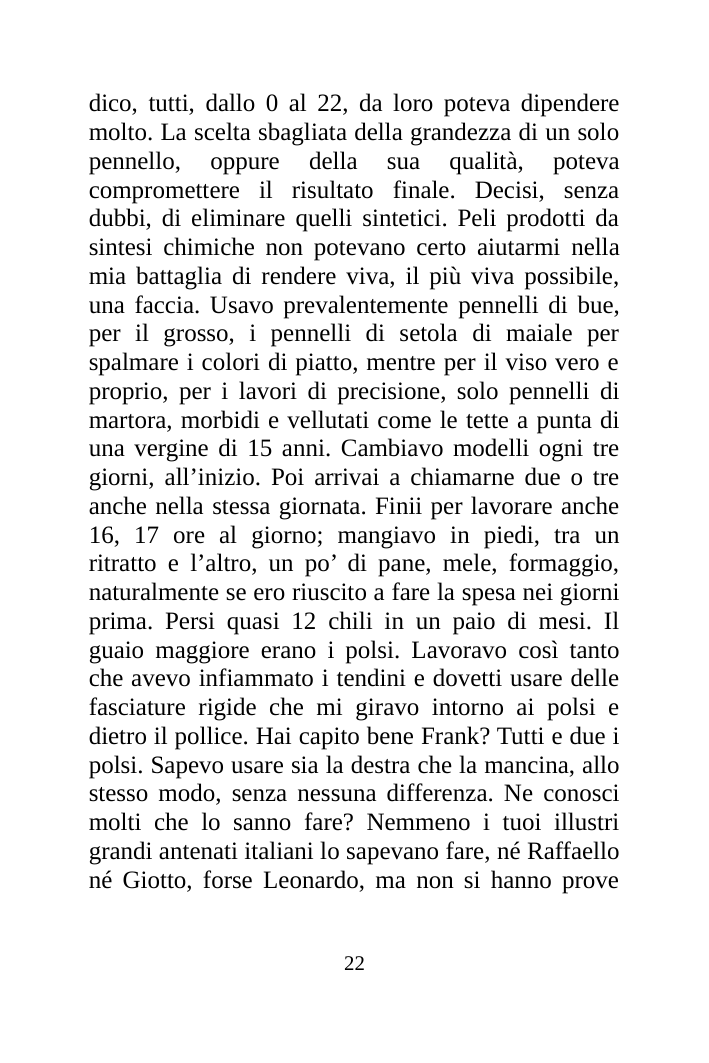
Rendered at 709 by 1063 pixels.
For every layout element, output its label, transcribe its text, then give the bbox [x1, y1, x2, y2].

text dico, tutti, dallo 0 al 22, da loro poteva dipendere molto. La scelta sbagliata della grandezza di un solo pennello, oppure della sua qualità, poteva compromettere il risultato finale. Decisi, senza dubbi, di eliminare quelli sintetici. Peli prodotti da sintesi chimiche non potevano certo aiutarmi nella mia battaglia di rendere viva, il più viva possibile, una faccia. Usavo prevalentemente pennelli di bue, per il grosso, i pennelli di setola di maiale per spalmare i colori di piatto, mentre per il viso vero e proprio, per i lavori di precisione, solo pennelli di martora, morbidi e vellutati come le tette a punta di una vergine di 15 anni. Cambiavo modelli ogni tre giorni, all’inizio. Poi arrivai a chiamarne due o tre anche nella stessa giornata. Finii per lavorare anche 16, 17 ore al giorno; mangiavo in piedi, tra un ritratto e l’altro, un po’ di pane, mele, formaggio, naturalmente se ero riuscito a fare la spesa nei giorni prima. Persi quasi 12 chili in un paio di mesi. Il guaio maggiore erano i polsi. Lavoravo così tanto che avevo infiammato i tendini e dovetti usare delle fasciature rigide che mi giravo intorno ai polsi e dietro il pollice. Hai capito bene Frank? Tutti e due i polsi. Sapevo usare sia la destra che la mancina, allo stesso modo, senza nessuna differenza. Ne conosci molti che lo sanno fare? Nemmeno i tuoi illustri grandi antenati italiani lo sapevano fare, né Raffaello né Giotto, forse Leonardo, ma non si hanno prove [88, 88, 620, 893]
